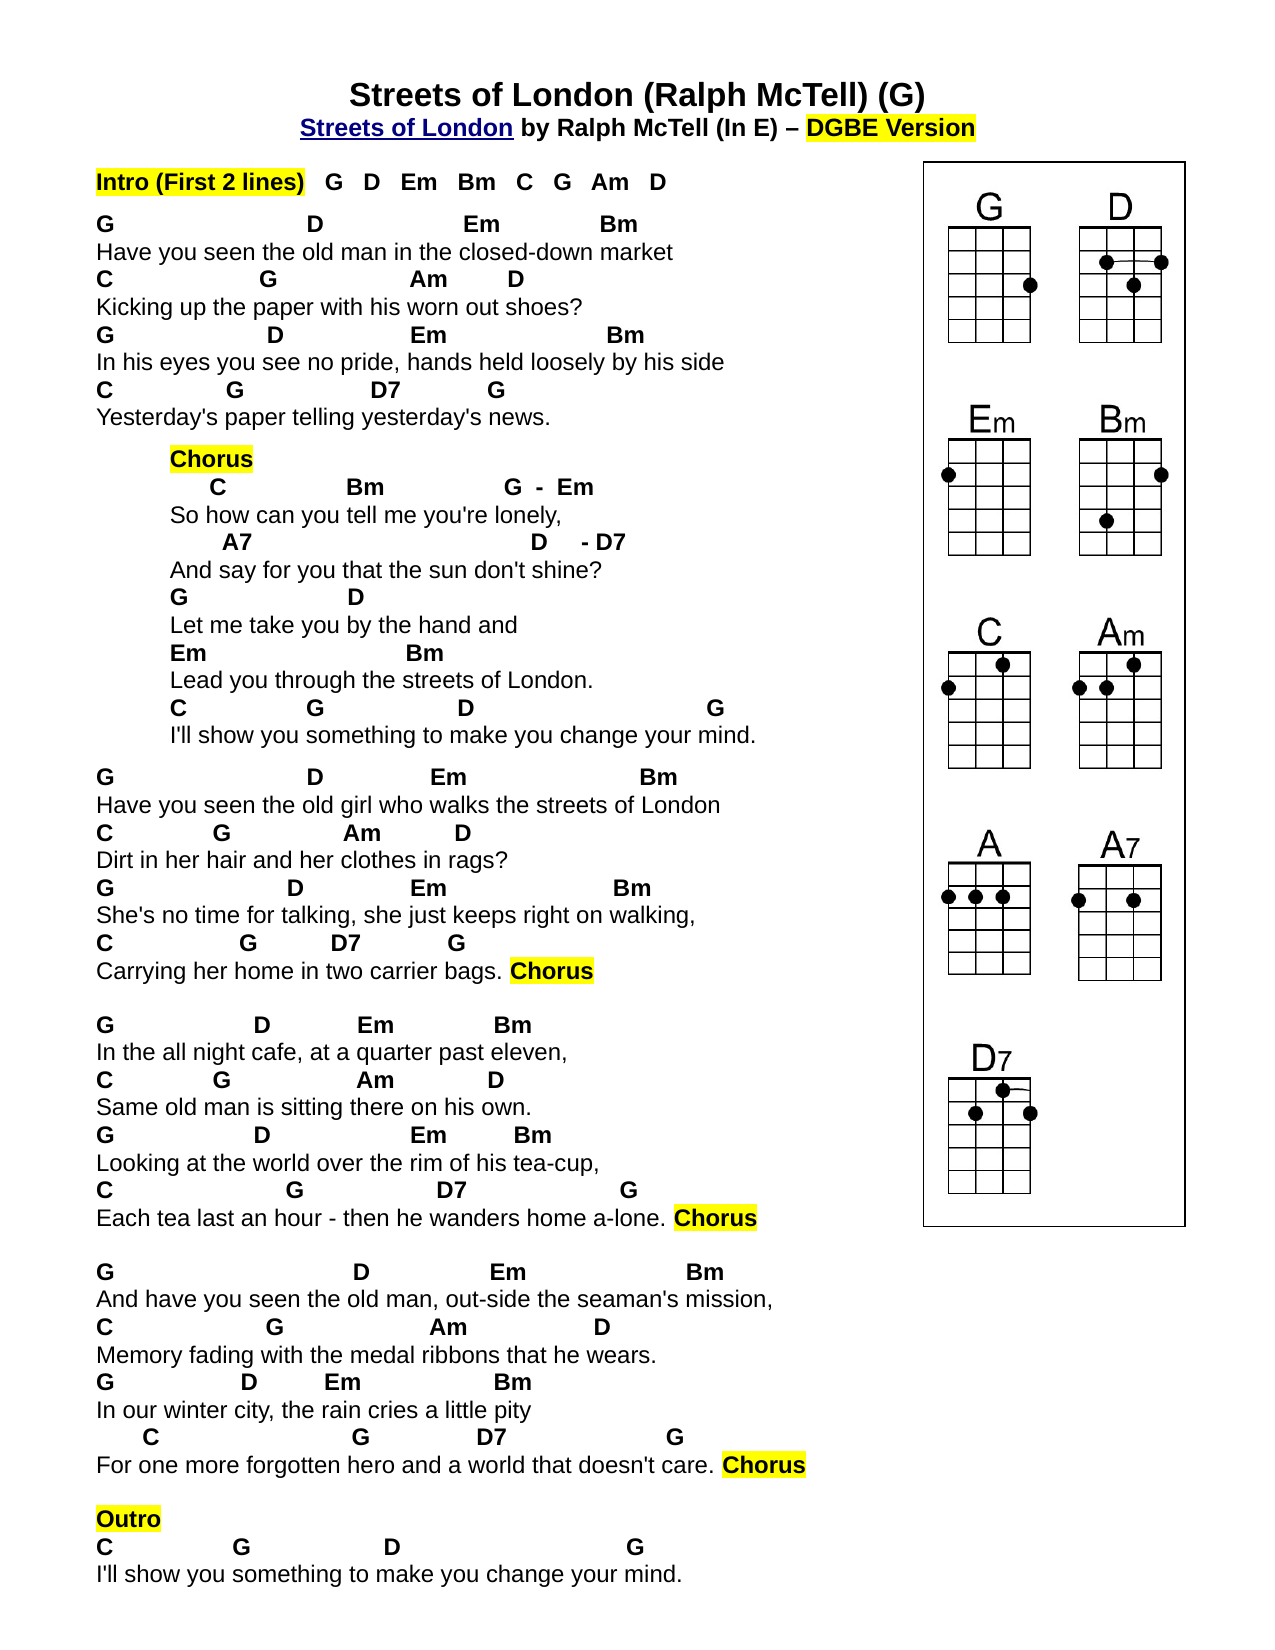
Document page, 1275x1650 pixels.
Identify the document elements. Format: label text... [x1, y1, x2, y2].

table_cell [1054, 801, 1184, 1013]
picture [926, 593, 1052, 791]
table_cell [1054, 588, 1184, 801]
table_cell [1054, 1227, 1185, 1593]
table_cell [924, 588, 1054, 801]
picture [926, 1019, 1052, 1216]
table_header [924, 163, 1054, 375]
table_cell [924, 375, 1054, 588]
picture [926, 806, 1052, 996]
text Streets of London (Ralph McTell) (G) [90, 75, 1185, 113]
table_cell [1054, 1014, 1184, 1226]
picture [926, 381, 1052, 578]
table_cell [1054, 375, 1184, 588]
text Streets of London by Ralph McTell (In E) – DGBE Version [90, 113, 1185, 142]
table_header [1054, 163, 1184, 375]
picture [1057, 168, 1183, 365]
table_header Intro (First 2 lines) G D Em Bm C G Am D G D Em Bm Have you seen the old man in the closed-down market C G Am D Kicking up the paper with his worn out shoes? G D Em Bm In his eyes you see no pride, hands held loosely by his side C G D7 G Yesterday's paper telling yesterday's news. Chorus C Bm G - Em So how can you tell me you're lonely, A7 D - D7 And say for you that the sun don't shine? G D Let me take you by the hand and Em Bm Lead you through the streets of London. C G D G I'll show you something to make you change your mind. G D Em Bm Have you seen the old girl who walks the streets of London C G Am D Dirt in her hair and her clothes in rags? G D Em Bm She's no time for talking, she just keeps right on walking, C G D7 G Carrying her home in two carrier bags. Chorus G D Em Bm In the all night cafe, at a quarter past eleven, C G Am D Same old man is sitting there on his own. G D Em Bm Looking at the world over the rim of his tea-cup, C G D7 G Each tea last an hour - then he wanders home a-lone. Chorus G D Em Bm And have you seen the old man, out-side the seaman's mission, C G Am D Memory fading with the medal ribbons that he wears. G D Em Bm In our winter city, the rain cries a little pity C G D7 G For one more forgotten hero and a world that doesn't care. Chorus Outro C G D G I'll show you something to make you change your mind. [90, 161, 924, 1593]
picture [1057, 806, 1183, 1003]
table_cell [924, 1227, 1054, 1593]
picture [926, 168, 1052, 365]
picture [1057, 381, 1183, 578]
table_cell [924, 1014, 1054, 1226]
table_cell [924, 801, 1054, 1013]
picture [1057, 593, 1183, 791]
